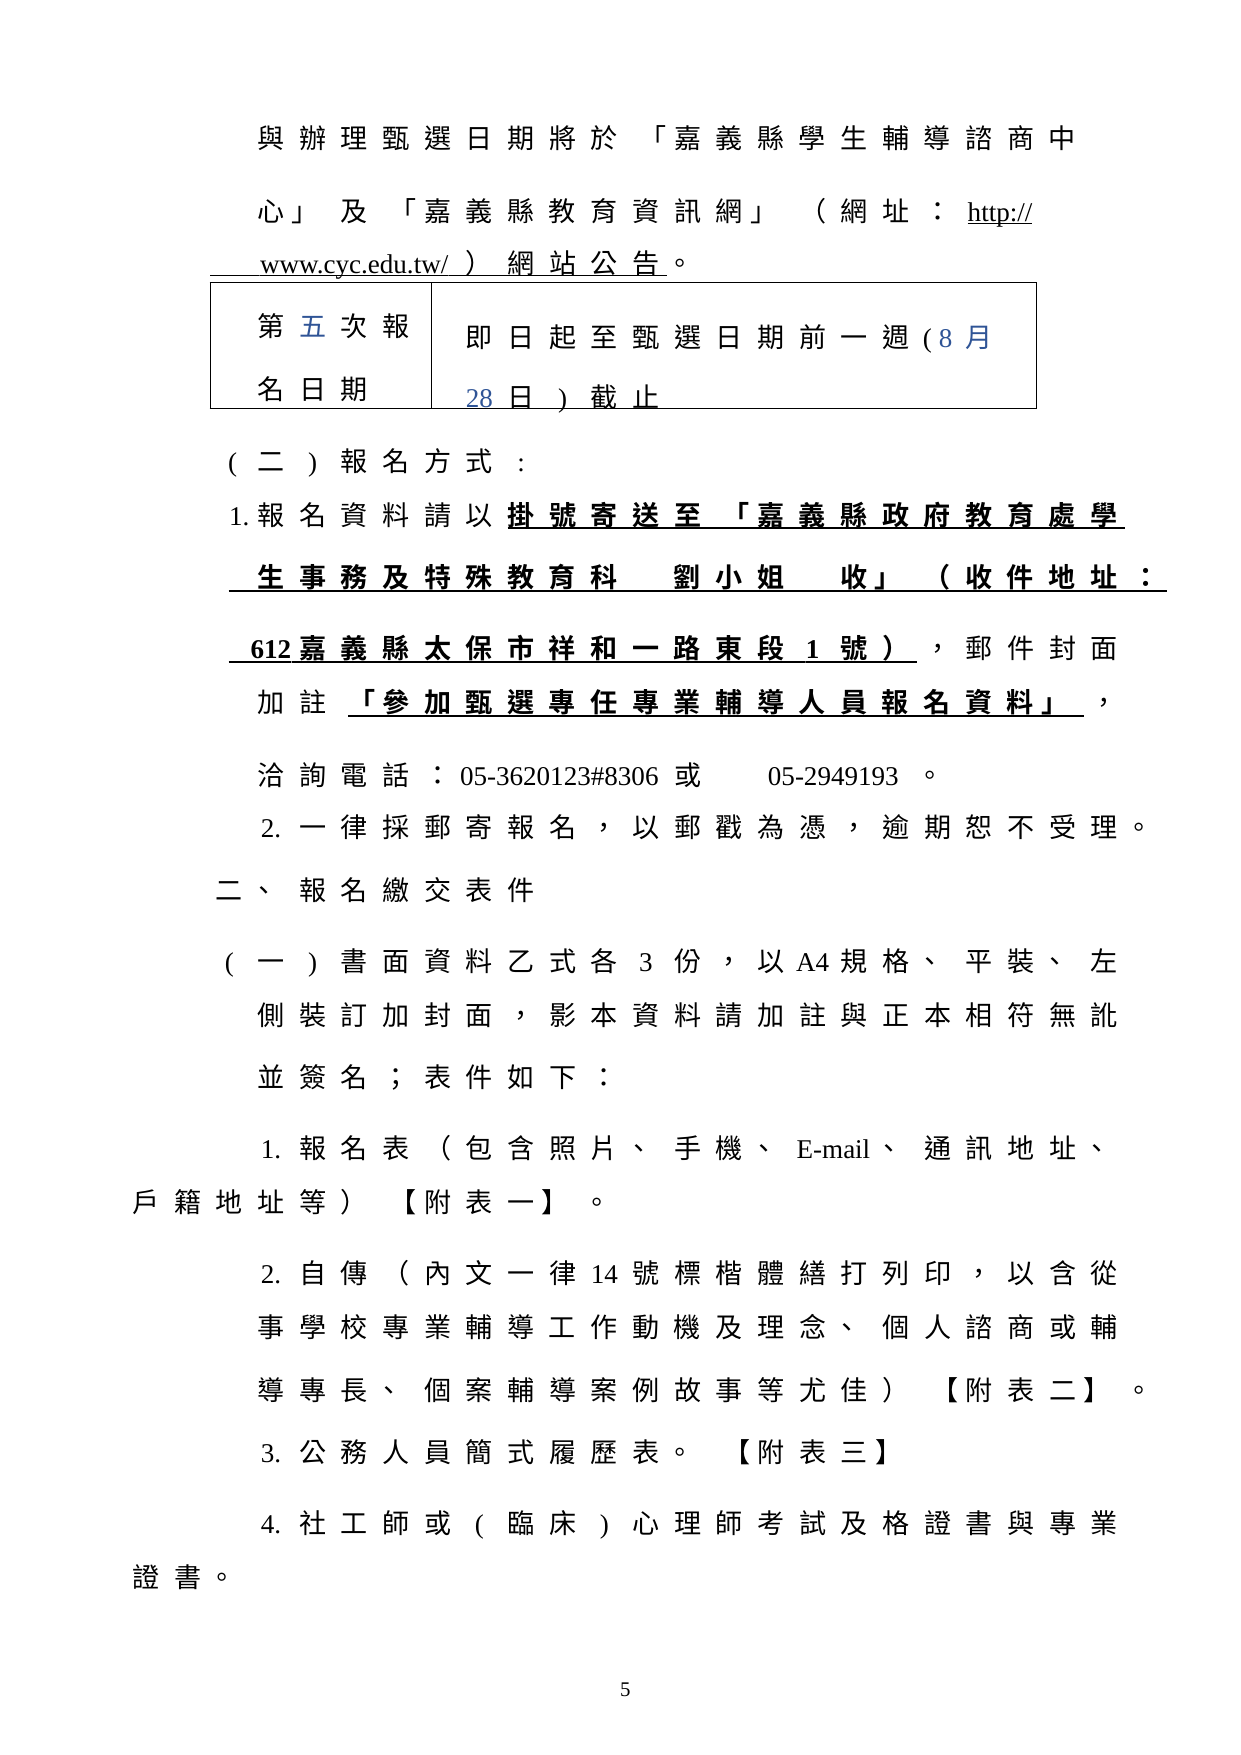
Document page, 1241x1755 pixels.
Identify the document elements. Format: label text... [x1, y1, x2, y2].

text 1.報名表（包含照片、手機、E-mail、通訊地址、戶籍地址等）【附表一】。 [125, 1097, 1125, 1222]
table_header 第五次報名日期 [211, 283, 431, 408]
table_header 即日起至甄選日期前一週( 8月28日)截止 [432, 283, 1036, 408]
text 1.報名資料請以掛號寄送至「嘉義縣政府教育處學生事務及特殊教育科 劉小姐 收」（收件地址：612嘉義縣太保市祥和一路東段1號），郵件封面加註「參加甄選專任專業輔導人員報名資料」，洽詢電話：05-3620123#8306 或 05-2949193。 [169, 472, 1125, 784]
text (二)報名方式: [169, 409, 1125, 472]
text 本次甄選簡章，一次公告分次甄選；倘第二次甄選未通過或無人報名、甄選未足額，將續辦第三次甄選，並公告尚餘缺額；倘第一次已足額甄選，則不辦理第二次甄選，以此類推，實際報名收件與辦理甄選日期將於「嘉義縣學生輔導諮商中心」及「嘉義縣教育資訊網」（網址：http://www.cyc.edu.tw/）網站公告。 [169, 95, 1125, 282]
text 2.一律採郵寄報名，以郵戳為憑，逾期恕不受理。 [210, 784, 1125, 847]
text 二、報名繳交表件 [169, 847, 1125, 909]
text (一)書面資料乙式各3份，以A4規格、平裝、左側裝訂加封面，影本資料請加註與正本相符無訛並簽名；表件如下： [169, 909, 1125, 1097]
text 2.自傳（內文一律14號標楷體繕打列印，以含從事學校專業輔導工作動機及理念、個人諮商或輔導專長、個案輔導案例故事等尤佳）【附表二】。 [217, 1222, 1125, 1409]
text 3.公務人員簡式履歷表。【附表三】 [125, 1409, 1125, 1472]
text 4.社工師或(臨床)心理師考試及格證書與專業證書。 [125, 1472, 1125, 1597]
